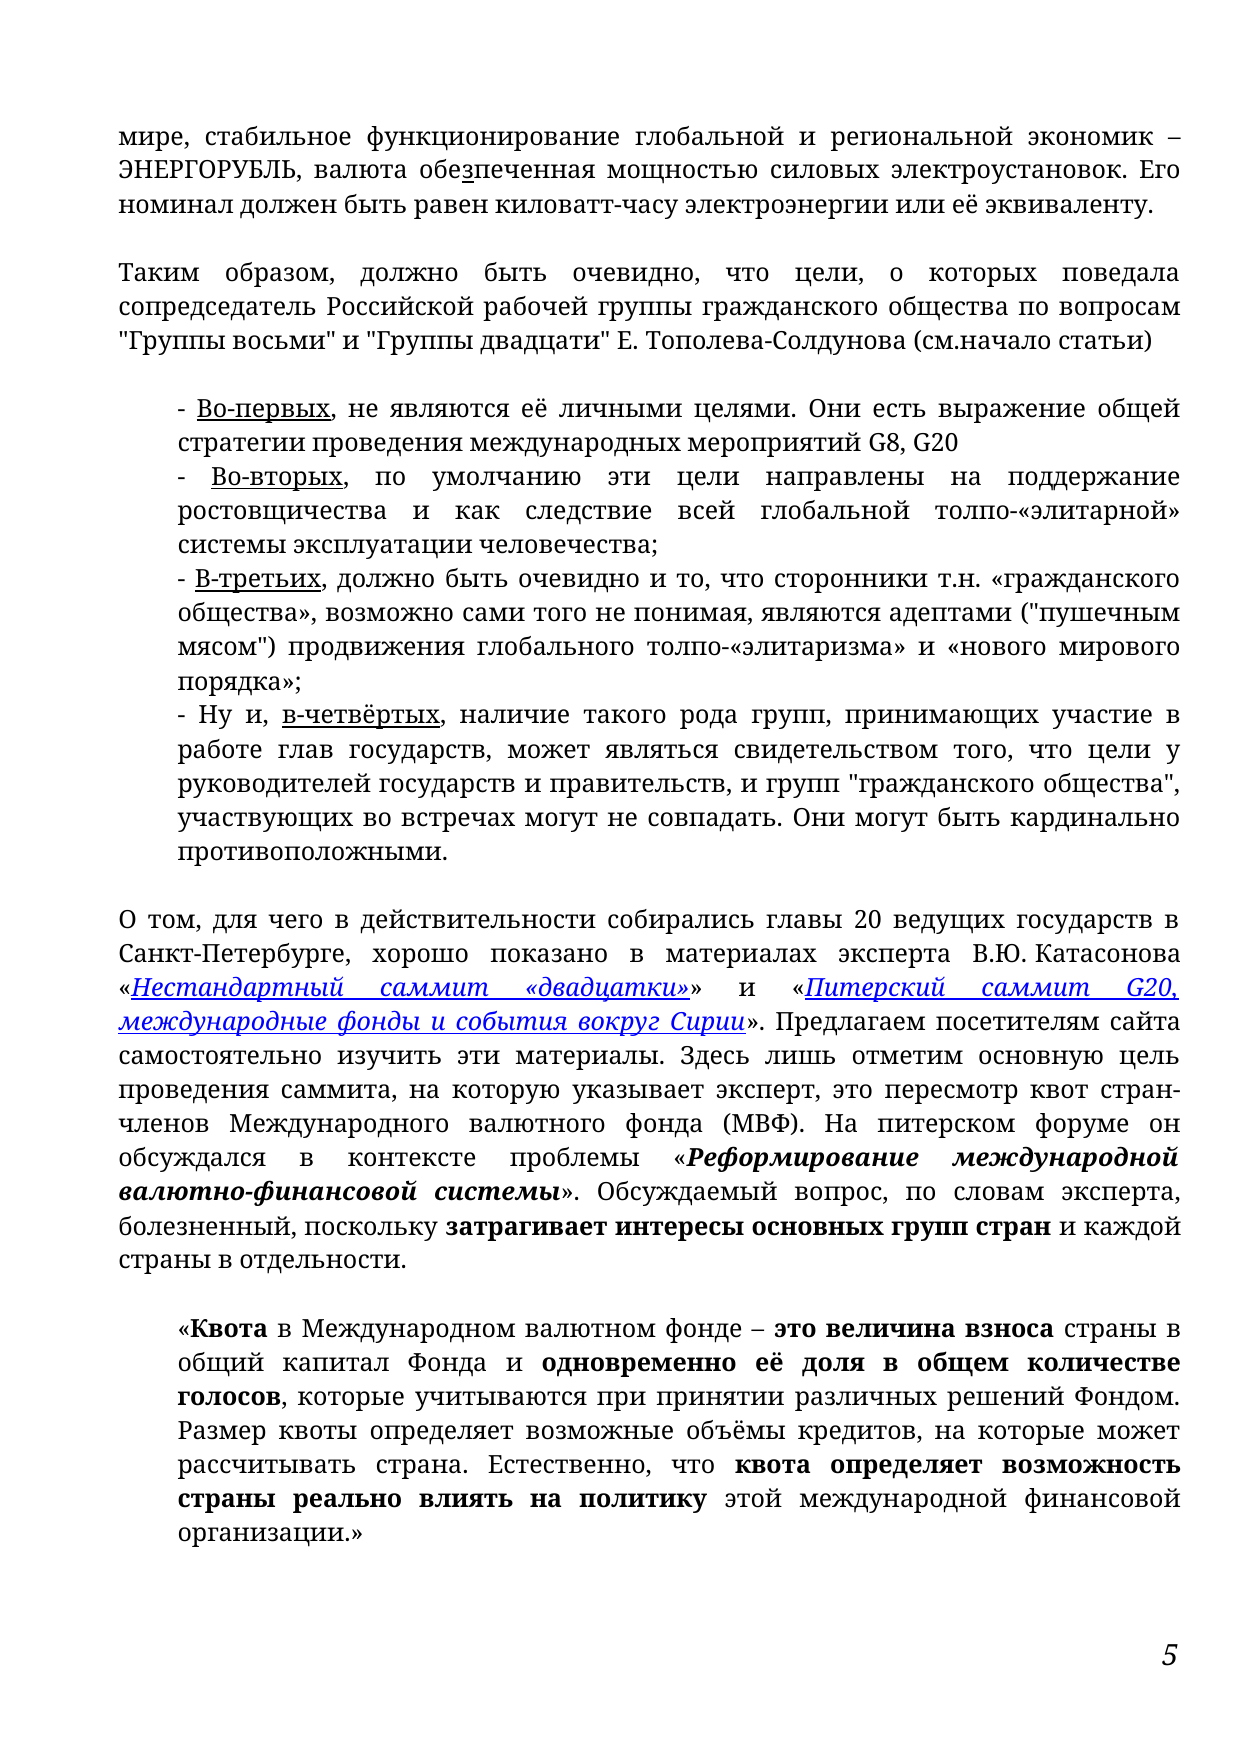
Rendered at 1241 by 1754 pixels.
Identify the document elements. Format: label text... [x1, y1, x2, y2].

text «Квота в Международном валютном фонде – это величина взноса страны в общий капитал Фонда и одновременно её доля в общем количестве голосов, которые учитываются при принятии различных решений Фондом. Размер квоты определяет возможные объёмы кредитов, на которые может рассчитывать страна. Естественно, что квота определяет возможность страны реально влиять на политику этой международной финансовой организации.» [177, 1310, 1181, 1549]
text Таким образом, должно быть очевидно, что цели, о которых поведала сопредседатель Российской рабочей группы гражданского общества по вопросам "Группы восьми" и "Группы двадцати" Е. Тополева-Солдунова (см.начало статьи) [118, 254, 1181, 357]
text - Во-вторых, по умолчанию эти цели направлены на поддержание ростовщичества и как следствие всей глобальной толпо-«элитарной» системы эксплуатации человечества; [177, 459, 1181, 561]
text - Во-первых, не являются её личными целями. Они есть выражение общей стратегии проведения международных мероприятий G8, G20 [177, 391, 1181, 459]
text О том, для чего в действительности собирались главы 20 ведущих государств в Санкт-Петербурге, хорошо показано в материалах эксперта В.Ю. Катасонова «Нестандартный саммит «двадцатки»» и «Питерский саммит G20, международные фонды и события вокруг Сирии». Предлагаем посетителям сайта самостоятельно изучить эти материалы. Здесь лишь отметим основную цель проведения саммита, на которую указывает эксперт, это пересмотр квот стран-членов Международного валютного фонда (МВФ). На питерском форуме он обсуждался в контексте проблемы «Реформирование международной валютно-финансовой системы». Обсуждаемый вопрос, по словам эксперта, болезненный, поскольку затрагивает интересы основных групп стран и каждой страны в отдельности. [118, 902, 1181, 1276]
text мире, стабильное функционирование глобальной и региональной экономик – ЭНЕРГОРУБЛЬ, валюта обезпеченная мощностью силовых электроустановок. Его номинал должен быть равен киловатт-часу электроэнергии или её эквиваленту. [118, 118, 1181, 220]
text - Ну и, в-четвёртых, наличие такого рода групп, принимающих участие в работе глав государств, может являться свидетельством того, что цели у руководителей государств и правительств, и групп "гражданского общества", участвующих во встречах могут не совпадать. Они могут быть кардинально противоположными. [177, 697, 1181, 867]
text - В-третьих, должно быть очевидно и то, что сторонники т.н. «гражданского общества», возможно сами того не понимая, являются адептами ("пушечным мясом") продвижения глобального толпо-«элитаризма» и «нового мирового порядка»; [177, 561, 1181, 697]
